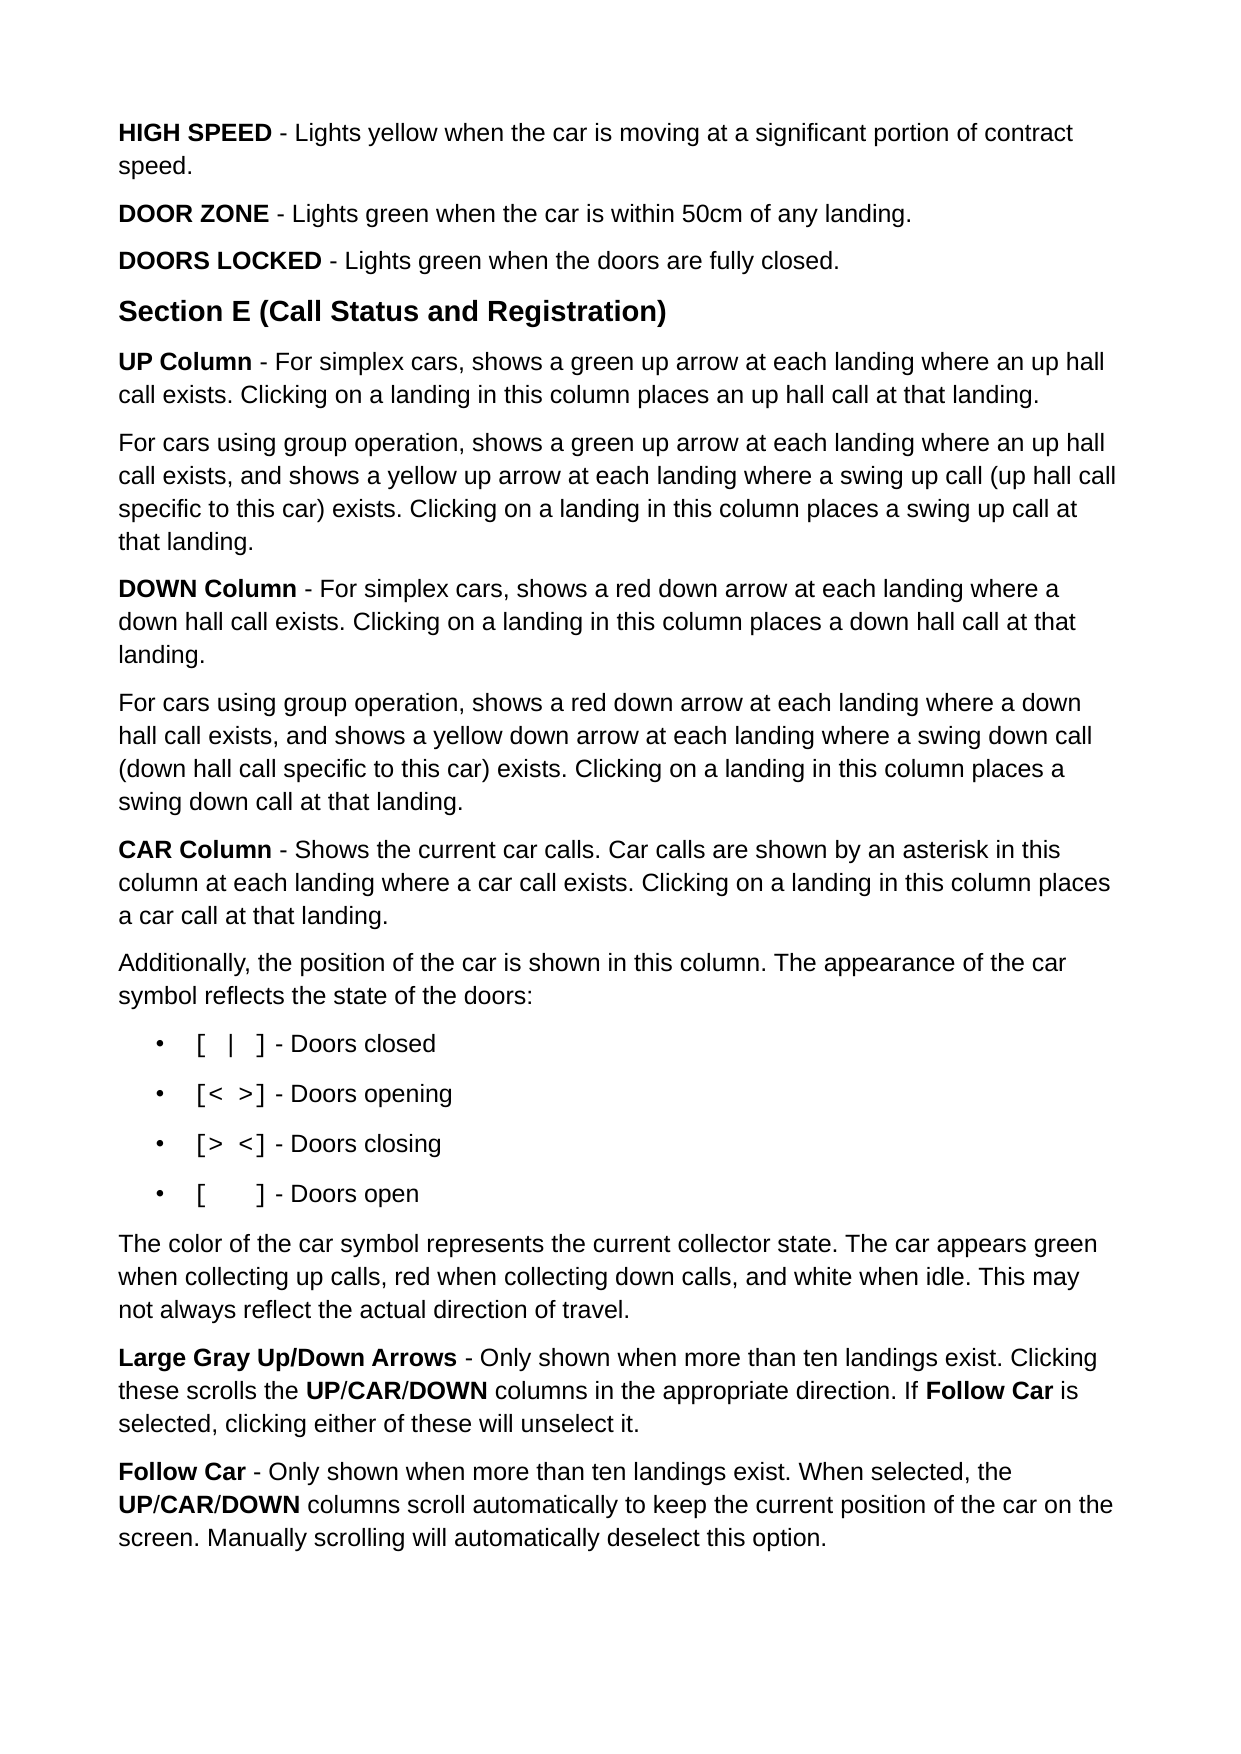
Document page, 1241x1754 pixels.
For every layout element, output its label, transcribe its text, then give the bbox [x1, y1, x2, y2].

text Additionally, the position of the car is shown in this column. The appearance of the car symbol reflects the state of the doors: [118, 948, 1122, 1010]
text Large Gray Up/Down Arrows - Only shown when more than ten landings exist. Clicking these scrolls the UP/CAR/DOWN columns in the appropriate direction. If Follow Car is selected, clicking either of these will unselect it. [118, 1343, 1122, 1438]
text Follow Car - Only shown when more than ten landings exist. When selected, the UP/CAR/DOWN columns scroll automatically to keep the current position of the car on the screen. Manually scrolling will automatically deselect this option. [118, 1457, 1122, 1551]
list [< >] - Doors opening [156, 1079, 1122, 1110]
text HIGH SPEED - Lights yellow when the car is moving at a significant portion of contract speed. [118, 118, 1122, 180]
text DOOR ZONE - Lights green when the car is within 50cm of any landing. [118, 199, 1122, 227]
text DOORS LOCKED - Lights green when the doors are fully closed. [118, 246, 1122, 275]
text DOWN Column - For simplex cars, shows a red down arrow at each landing where a down hall call exists. Clicking on a landing in this column places a down hall call at that landing. [118, 574, 1122, 669]
list [> <] - Doors closing [156, 1129, 1122, 1160]
text Section E (Call Status and Registration) [118, 294, 1122, 327]
text CAR Column - Shows the current car calls. Car calls are shown by an asterisk in this column at each landing where a car call exists. Clicking on a landing in this column places a car call at that landing. [118, 835, 1122, 929]
list [ | ] - Doors closed [156, 1029, 1122, 1060]
text For cars using group operation, shows a green up arrow at each landing where an up hall call exists, and shows a yellow up arrow at each landing where a swing up call (up hall call specific to this car) exists. Clicking on a landing in this column places a swing up call at that landing. [118, 428, 1122, 556]
list [ ] - Doors open [156, 1179, 1122, 1210]
text UP Column - For simplex cars, shows a green up arrow at each landing where an up hall call exists. Clicking on a landing in this column places an up hall call at that landing. [118, 347, 1122, 409]
text The color of the car symbol represents the current collector state. The car appears green when collecting up calls, red when collecting down calls, and white when idle. This may not always reflect the actual direction of travel. [118, 1229, 1122, 1324]
text For cars using group operation, shows a red down arrow at each landing where a down hall call exists, and shows a yellow down arrow at each landing where a swing down call (down hall call specific to this car) exists. Clicking on a landing in this column places a swing down call at that landing. [118, 688, 1122, 816]
